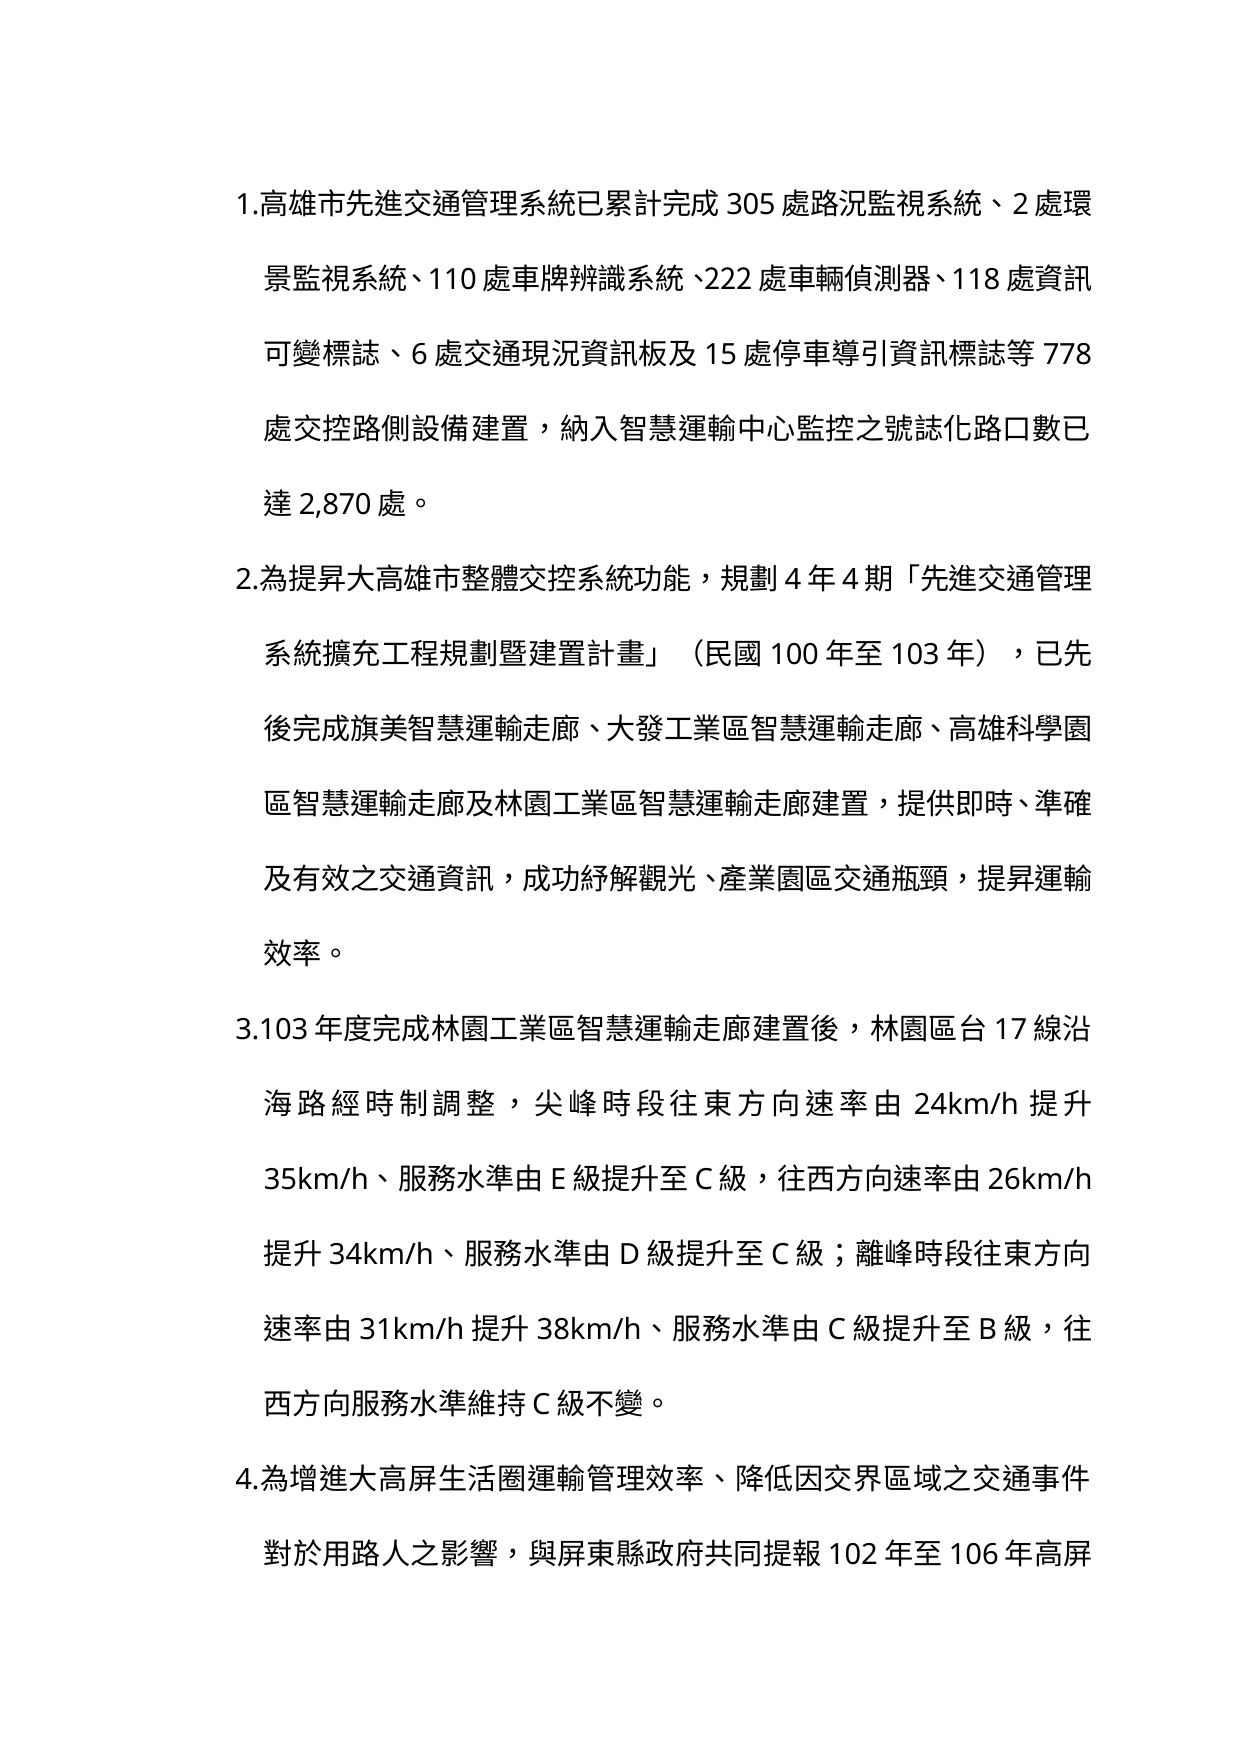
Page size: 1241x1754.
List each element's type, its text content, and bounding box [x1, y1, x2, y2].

text 2.為提昇大高雄市整體交控系統功能，規劃4年4期「先進交通管理系統擴充工程規劃暨建置計畫」（民國100年至103年），已先後完成旗美智慧運輸走廊、大發工業區智慧運輸走廊、高雄科學園區智慧運輸走廊及林園工業區智慧運輸走廊建置，提供即時、準確及有效之交通資訊，成功紓解觀光、產業園區交通瓶頸，提昇運輸效率。 [235, 539, 1092, 989]
text 3.103年度完成林園工業區智慧運輸走廊建置後，林園區台17線沿海路經時制調整，尖峰時段往東方向速率由24km/h提升35km/h、服務水準由E級提升至C級，往西方向速率由26km/h提升34km/h、服務水準由D級提升至C級；離峰時段往東方向速率由31km/h提升38km/h、服務水準由C級提升至B級，往西方向服務水準維持C級不變。 [235, 989, 1092, 1439]
text 1.高雄市先進交通管理系統已累計完成305處路況監視系統、2處環景監視系統、110處車牌辨識系統、222處車輛偵測器、118處資訊可變標誌、6處交通現況資訊板及15處停車導引資訊標誌等778處交控路側設備建置，納入智慧運輸中心監控之號誌化路口數已達2,870處。 [235, 164, 1092, 539]
text 4.為增進大高屏生活圈運輸管理效率、降低因交界區域之交通事件對於用路人之影響，與屏東縣政府共同提報102年至106年高屏區域交控系統整合計畫，爭取交通部補助經費，將本市、屏東縣、高速公路局、公路總局交控系統，透過雲端演算技術平台即時整合跨單位間所蒐集交通資訊，分析出具體交通管理措施，以宏觀無縫化角度進行交通控制，發揮交通資訊管理與協調指揮之功能，達到高屏區域路網系統資訊共享、設備共通、策略共治。103年7月底已完成高屏三大橋(高屏、雙園、萬大)交通管理機制整合，並賡續向交通部成功爭取補助經費1,400萬元(本市600萬元、屏東縣800萬元)，將前期三大橋交控管理措施，延伸整合納入台88、國3、台17及台1等路段，提升橋樑周邊路網資訊蒐集與發佈效能；預計104年4月完成。 [235, 1439, 1092, 1589]
